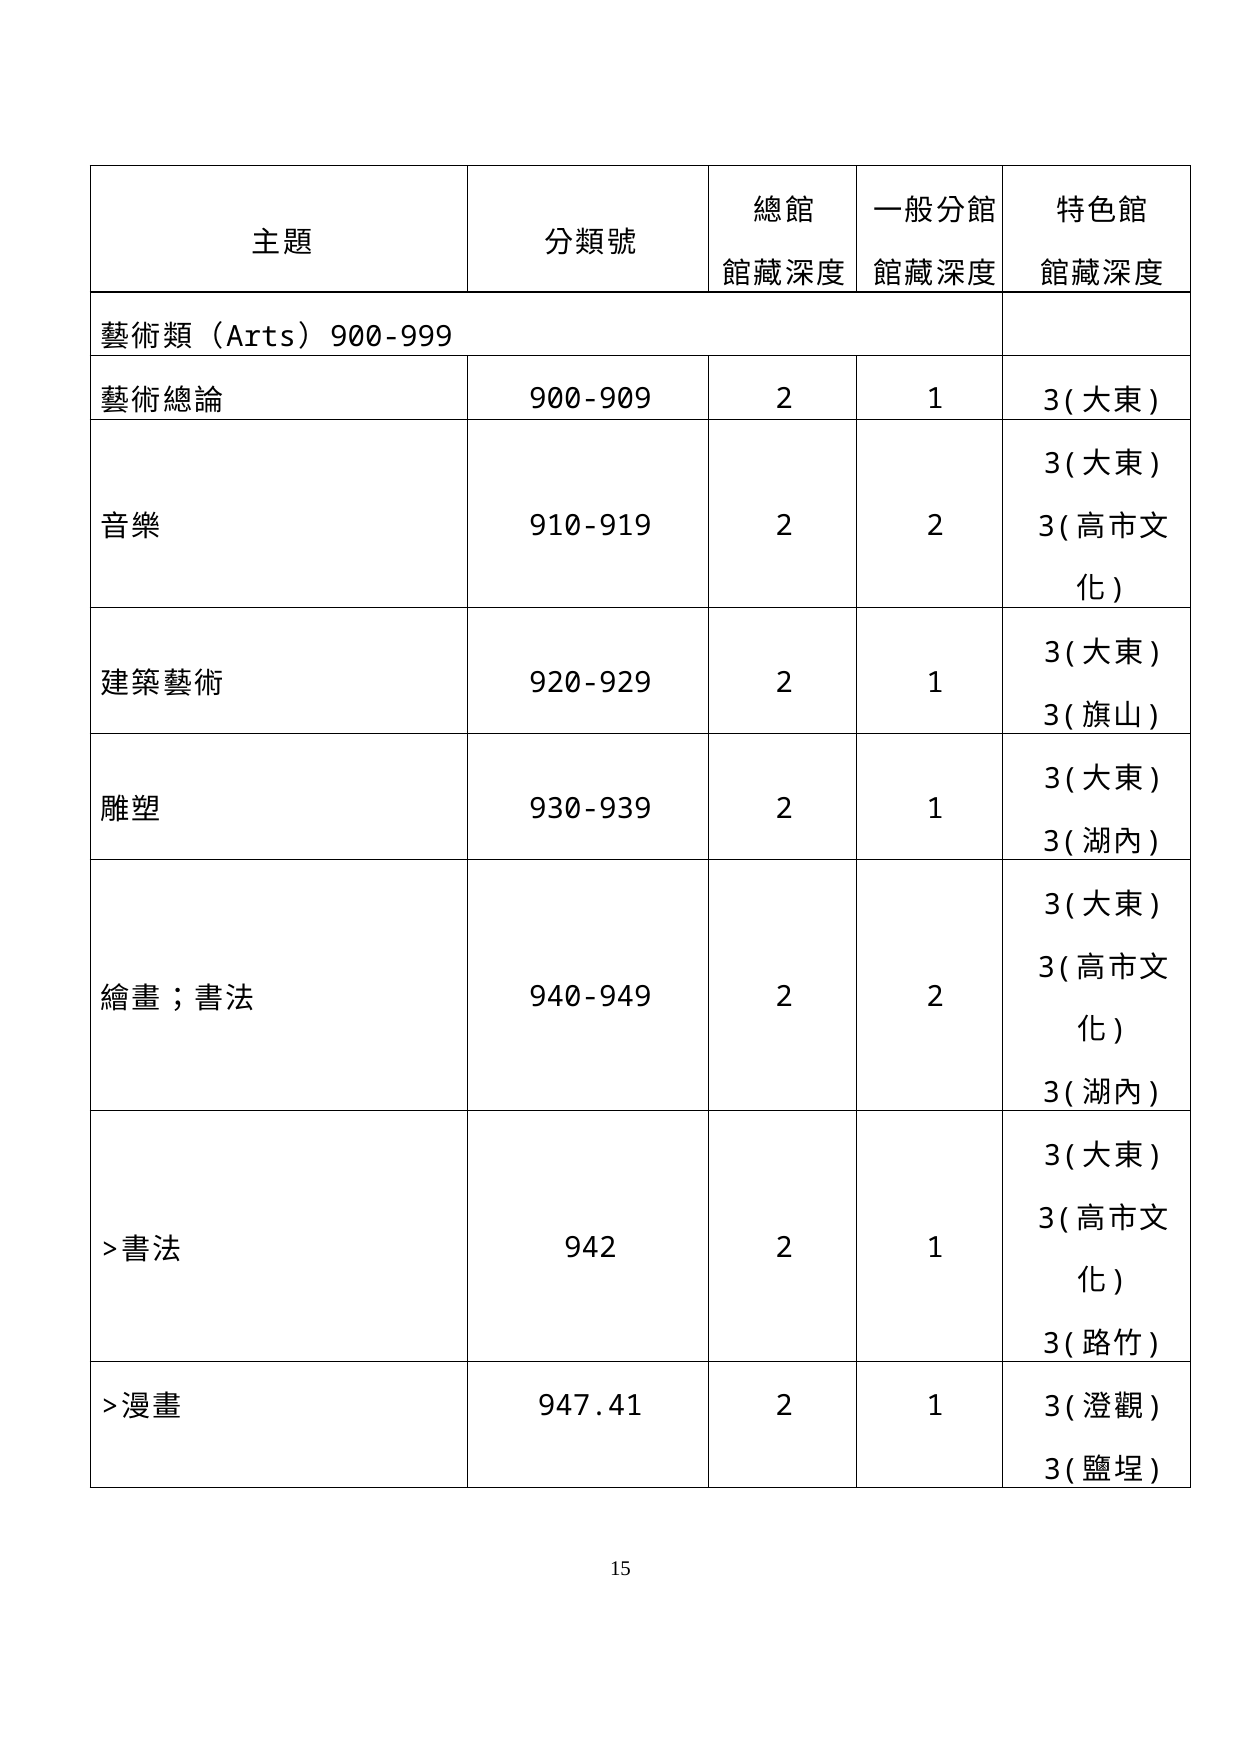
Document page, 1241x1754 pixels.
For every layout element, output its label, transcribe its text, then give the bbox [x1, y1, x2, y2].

table_cell 3(大東) 3(高市文化) [1003, 420, 1190, 607]
table_header 特色館 館藏深度 [1003, 166, 1190, 291]
table_cell 947.41 [468, 1362, 708, 1487]
table_cell 1 [857, 356, 1002, 418]
table_cell 音樂 [91, 420, 467, 607]
table_cell 2 [709, 356, 856, 418]
table_cell 930-939 [468, 734, 708, 859]
table_cell 910-919 [468, 420, 708, 607]
table_cell 3(大東) 3(高市文化) 3(路竹) [1003, 1111, 1190, 1361]
table_cell 2 [709, 420, 856, 607]
table_cell 3(大東) 3(旗山) [1003, 608, 1190, 733]
table_cell 942 [468, 1111, 708, 1361]
table_header 一般分館 館藏深度 [857, 166, 1002, 291]
table_cell 繪畫；書法 [91, 860, 467, 1110]
table_cell 2 [709, 1111, 856, 1361]
table_cell 3(澄觀) 3(鹽埕) [1003, 1362, 1190, 1487]
table_cell 2 [857, 860, 1002, 1110]
table_cell 建築藝術 [91, 608, 467, 733]
table_cell 940-949 [468, 860, 708, 1110]
table_cell 1 [857, 1111, 1002, 1361]
table_cell >漫畫 [91, 1362, 467, 1487]
table_cell 1 [857, 734, 1002, 859]
table_header 總館 館藏深度 [709, 166, 856, 291]
table_cell 3(大東) 3(湖內) [1003, 734, 1190, 859]
table_cell 1 [857, 1362, 1002, 1487]
table_cell 3(大東) [1003, 356, 1190, 418]
table_cell 雕塑 [91, 734, 467, 859]
table_cell [1003, 293, 1190, 355]
table_cell 2 [709, 1362, 856, 1487]
table_cell 3(大東) 3(高市文化) 3(湖內) [1003, 860, 1190, 1110]
table_cell 藝術總論 [91, 356, 467, 418]
table_header 主題 [91, 166, 467, 291]
table_header 分類號 [468, 166, 708, 291]
table_cell 920-929 [468, 608, 708, 733]
table_cell 2 [709, 608, 856, 733]
table_cell >書法 [91, 1111, 467, 1361]
table_cell 1 [857, 608, 1002, 733]
table_cell 藝術類（Arts）900-999 [91, 293, 1002, 355]
table_cell 2 [709, 860, 856, 1110]
table_cell 900-909 [468, 356, 708, 418]
table_cell 2 [709, 734, 856, 859]
table_cell 2 [857, 420, 1002, 607]
